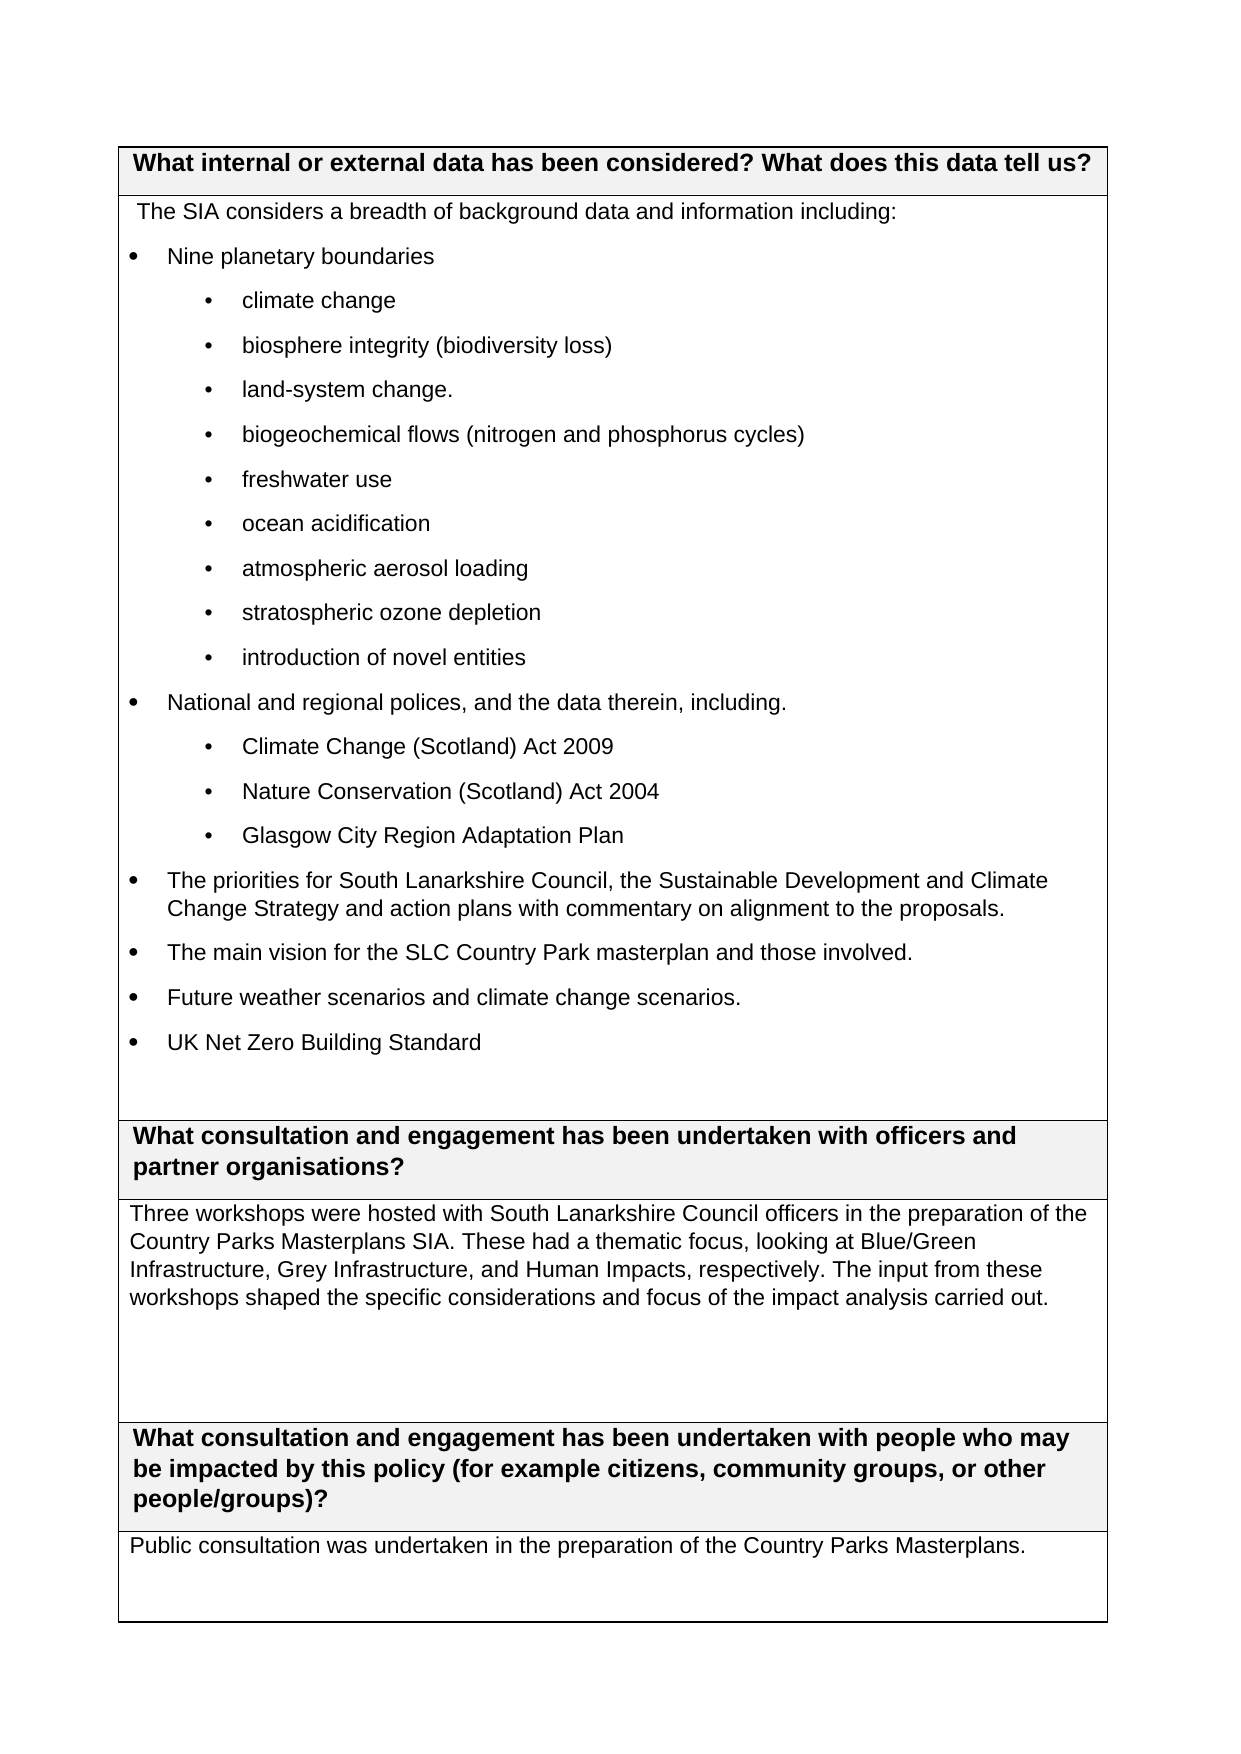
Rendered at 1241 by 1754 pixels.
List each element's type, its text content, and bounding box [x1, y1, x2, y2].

table_cell What consultation and engagement has been undertaken with officers and partner organisations? [119, 1121, 1107, 1199]
table_cell Three workshops were hosted with South Lanarkshire Council officers in the preparation of the Country Parks Masterplans SIA. These had a thematic focus, looking at Blue/Green Infrastructure, Grey Infrastructure, and Human Impacts, respectively. The input from these workshops shaped the specific considerations and focus of the impact analysis carried out. [119, 1200, 1107, 1422]
table_cell The SIA considers a breadth of background data and information including: Nine planetary boundaries climate change biosphere integrity (biodiversity loss) land-system change. biogeochemical flows (nitrogen and phosphorus cycles) freshwater use ocean acidification atmospheric aerosol loading stratospheric ozone depletion introduction of novel entities National and regional polices, and the data therein, including. Climate Change (Scotland) Act 2009 Nature Conservation (Scotland) Act 2004 Glasgow City Region Adaptation Plan The priorities for South Lanarkshire Council, the Sustainable Development and Climate Change Strategy and action plans with commentary on alignment to the proposals. The main vision for the SLC Country Park masterplan and those involved. Future weather scenarios and climate change scenarios. UK Net Zero Building Standard [119, 196, 1107, 1120]
table_cell Public consultation was undertaken in the preparation of the Country Parks Masterplans. [119, 1532, 1107, 1621]
table_cell What consultation and engagement has been undertaken with people who may be impacted by this policy (for example citizens, community groups, or other people/groups)? [119, 1423, 1107, 1531]
table_header What internal or external data has been considered? What does this data tell us? [119, 148, 1107, 194]
